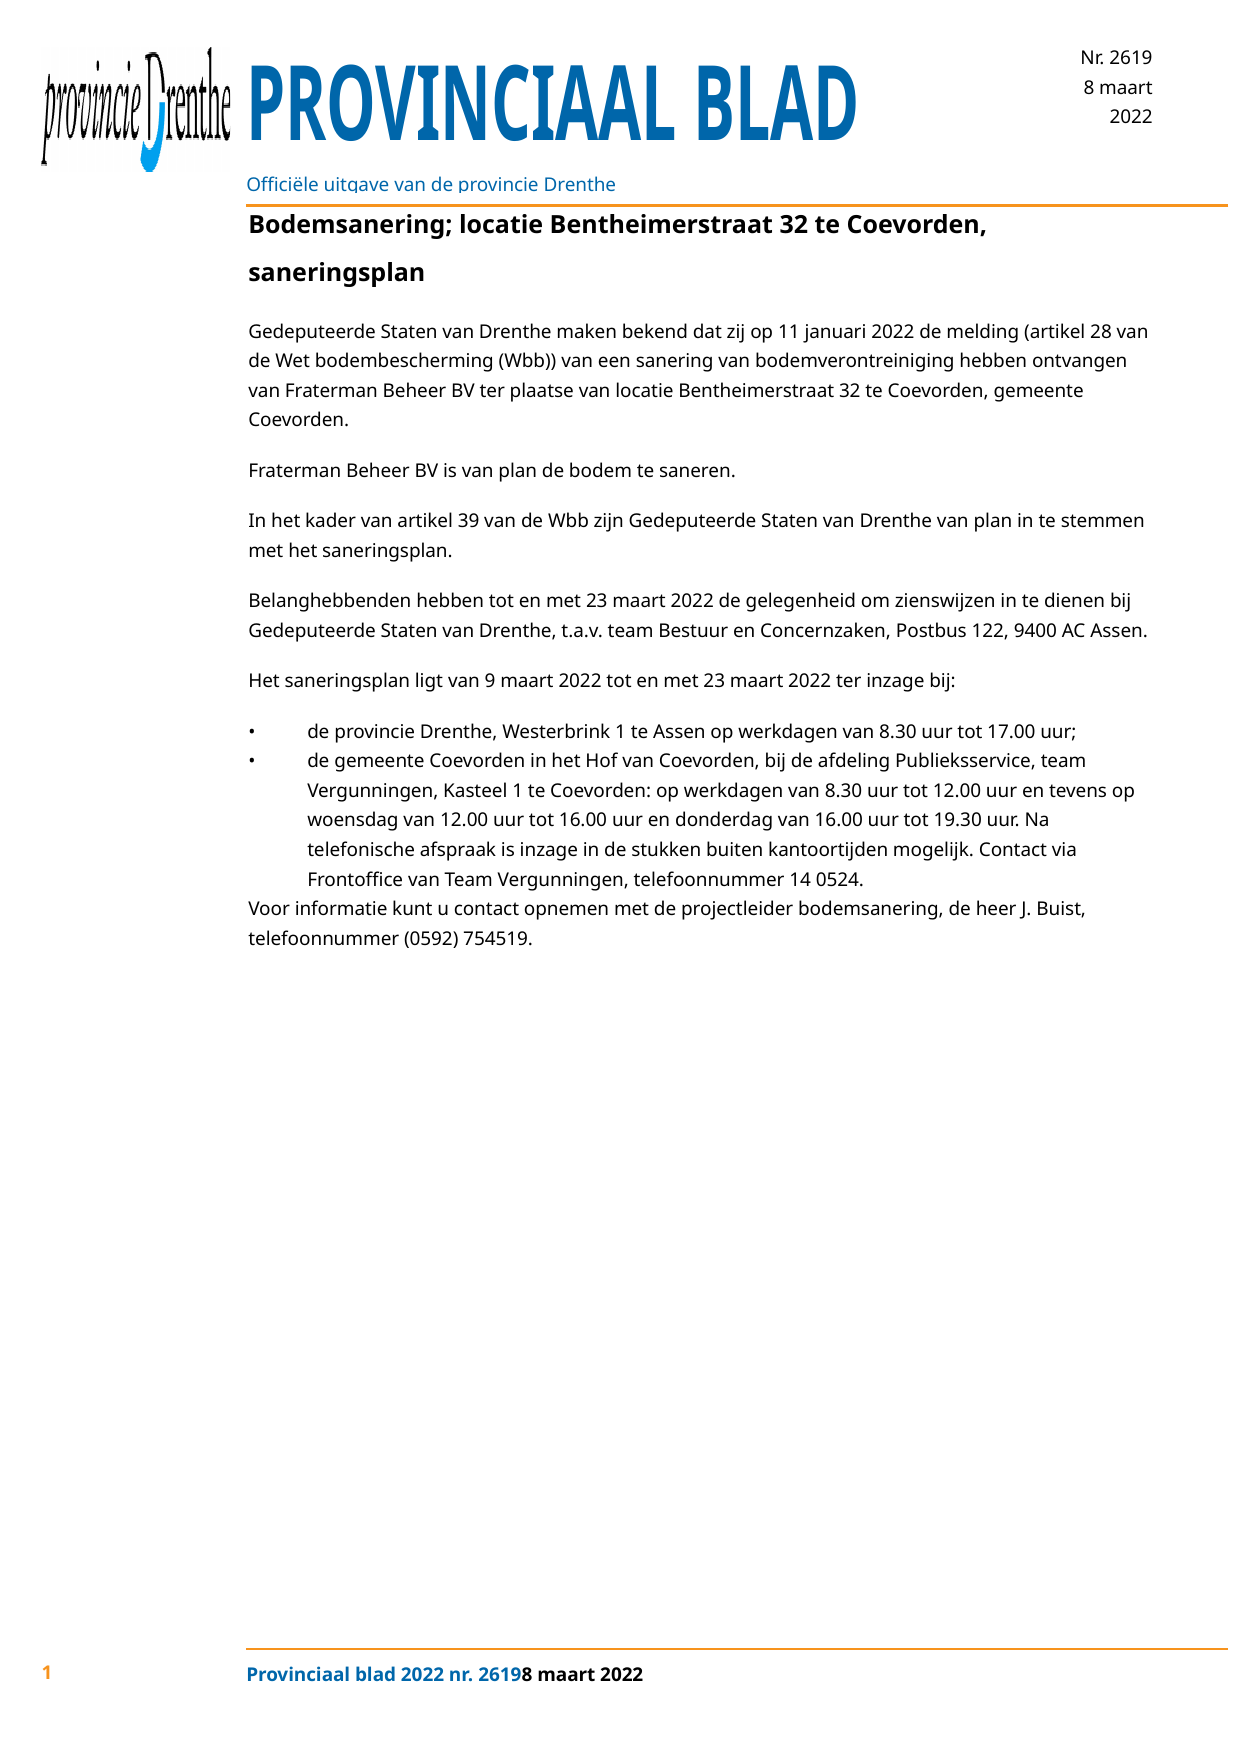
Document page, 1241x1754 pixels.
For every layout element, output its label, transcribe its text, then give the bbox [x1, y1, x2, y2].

text Fraterman Beheer BV is van plan de bodem te saneren. [248, 457, 1152, 483]
text Het saneringsplan ligt van 9 maart 2022 tot en met 23 maart 2022 ter inzage bij: [248, 667, 1152, 693]
text Belanghebbenden hebben tot en met 23 maart 2022 de gelegenheid om zienswijzen in te dienen bij Gedeputeerde Staten van Drenthe, t.a.v. team Bestuur en Concernzaken, Postbus 122, 9400 AC Assen. [248, 587, 1152, 643]
text In het kader van artikel 39 van de Wbb zijn Gedeputeerde Staten van Drenthe van plan in te stemmen met het saneringsplan. [248, 507, 1152, 563]
text Bodemsanering; locatie Bentheimerstraat 32 te Coevorden, saneringsplan [248, 207, 1152, 288]
list de gemeente Coevorden in het Hof van Coevorden, bij de afdeling Publieksservice, team Vergunningen, Kasteel 1 te Coevorden: op werkdagen van 8.30 uur tot 12.00 uur en tevens op woensdag van 12.00 uur tot 16.00 uur en donderdag van 16.00 uur tot 19.30 uur. Na telefonische afspraak is inzage in de stukken buiten kantoortijden mogelijk. Contact via Frontoffice van Team Vergunningen, telefoonnummer 14 0524. [248, 747, 1152, 892]
text Gedeputeerde Staten van Drenthe maken bekend dat zij op 11 januari 2022 de melding (artikel 28 van de Wet bodembescherming (Wbb)) van een sanering van bodemverontreiniging hebben ontvangen van Fraterman Beheer BV ter plaatse van locatie Bentheimerstraat 32 te Coevorden, gemeente Coevorden. [248, 318, 1152, 432]
text Voor informatie kunt u contact opnemen met de projectleider bodemsanering, de heer J. Buist, telefoonnummer (0592) 754519. [248, 895, 1152, 951]
picture [41, 47, 231, 172]
list de provincie Drenthe, Westerbrink 1 te Assen op werkdagen van 8.30 uur tot 17.00 uur; [248, 718, 1152, 744]
